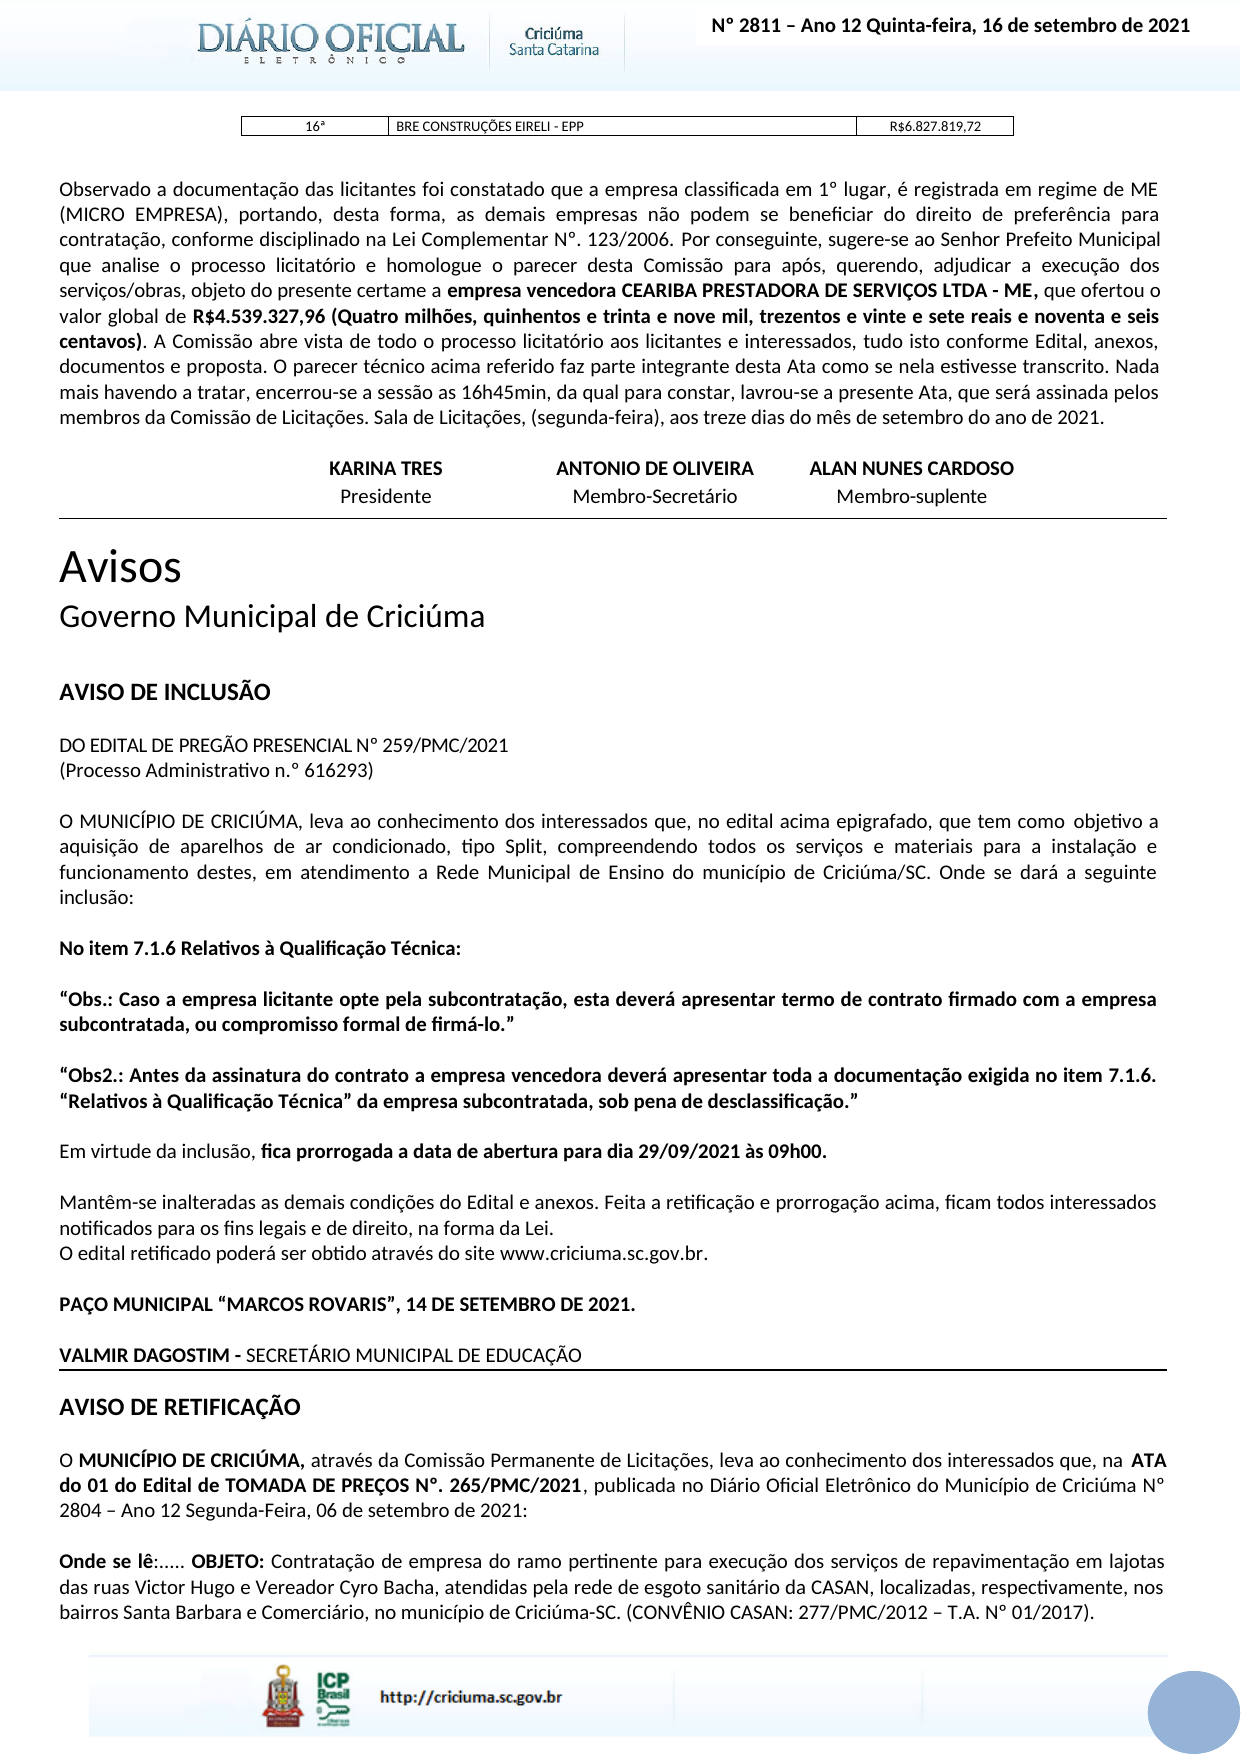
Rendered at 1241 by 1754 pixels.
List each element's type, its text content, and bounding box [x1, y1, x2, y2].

text Em virtude da inclusão, fica prorrogada a data de abertura para dia 29/09/2021 às 09h00. [59, 1139, 1159, 1164]
text O MUNICÍPIO DE CRICIÚMA, através da Comissão Permanente de Licitações, leva ao conhecimento dos interessados que, na ATA do 01 do Edital de TOMADA DE PREÇOS Nº. 265/PMC/2021, publicada no Diário Oficial Eletrônico do Município de Criciúma Nº 2804 – Ano 12 Segunda-Feira, 06 de setembro de 2021: [59, 1447, 1167, 1523]
table_cell R$6.827.819,72 [857, 117, 1013, 135]
text PAÇO MUNICIPAL “MARCOS ROVARIS”, 14 DE SETEMBRO DE 2021. [59, 1291, 1159, 1317]
table_cell BRE CONSTRUÇÕES EIRELI - EPP [389, 117, 856, 135]
text O MUNICÍPIO DE CRICIÚMA, leva ao conhecimento dos interessados que, no edital acima epigrafado, que tem como objetivo a aquisição de aparelhos de ar condicionado, tipo Split, compreendendo todos os serviços e materiais para a instalação e funcionamento destes, em atendimento a Rede Municipal de Ensino do município de Criciúma/SC. Onde se dará a seguinte inclusão: [59, 808, 1159, 910]
text (Processo Administrativo n.º 616293) [59, 757, 1159, 783]
text Onde se lê:..... OBJETO: Contratação de empresa do ramo pertinente para execução dos serviços de repavimentação em lajotas das ruas Victor Hugo e Vereador Cyro Bacha, atendidas pela rede de esgoto sanitário da CASAN, localizadas, respectivamente, nos bairros Santa Barbara e Comerciário, no município de Criciúma-SC. (CONVÊNIO CASAN: 277/PMC/2012 – T.A. Nº 01/2017). [59, 1548, 1167, 1625]
table_cell Membro-Secretário [531, 483, 809, 511]
text “Obs.: Caso a empresa licitante opte pela subcontratação, esta deverá apresentar termo de contrato firmado com a empresa subcontratada, ou compromisso formal de firmá-lo.” [59, 986, 1159, 1037]
text Mantêm-se inalteradas as demais condições do Edital e anexos. Feita a retificação e prorrogação acima, ficam todos interessados notificados para os fins legais e de direito, na forma da Lei. [59, 1189, 1159, 1240]
text “Obs2.: Antes da assinatura do contrato a empresa vencedora deverá apresentar toda a documentação exigida no item 7.1.6. “Relativos à Qualificação Técnica” da empresa subcontratada, sob pena de desclassificação.” [59, 1062, 1159, 1113]
table_cell Membro-suplente [809, 483, 1014, 511]
text Governo Municipal de Criciúma [59, 595, 1159, 635]
text Observado a documentação das licitantes foi constatado que a empresa classificada em 1º lugar, é registrada em regime de ME (MICRO EMPRESA), portando, desta forma, as demais empresas não podem se beneficiar do direito de preferência para contratação, conforme disciplinado na Lei Complementar Nº. 123/2006. Por conseguinte, sugere-se ao Senhor Prefeito Municipal que analise o processo licitatório e homologue o parecer desta Comissão para após, querendo, adjudicar a execução dos serviços/obras, objeto do presente certame a empresa vencedora CEARIBA PRESTADORA DE SERVIÇOS LTDA - ME, que ofertou o valor global de R$4.539.327,96 (Quatro milhões, quinhentos e trinta e nove mil, trezentos e vinte e sete reais e noventa e seis centavos). A Comissão abre vista de todo o processo licitatório aos licitantes e interessados, tudo isto conforme Edital, anexos, documentos e proposta. O parecer técnico acima referido faz parte integrante desta Ata como se nela estivesse transcrito. Nada mais havendo a tratar, encerrou-se a sessão as 16h45min, da qual para constar, lavrou-se a presente Ata, que será assinada pelos membros da Comissão de Licitações. Sala de Licitações, (segunda-feira), aos treze dias do mês de setembro do ano de 2021. [59, 176, 1161, 430]
text AVISO DE RETIFICAÇÃO [59, 1391, 1167, 1421]
text Avisos [59, 536, 1159, 595]
text VALMIR DAGOSTIM - SECRETÁRIO MUNICIPAL DE EDUCAÇÃO [59, 1342, 1167, 1369]
table_cell Presidente [241, 483, 531, 511]
text No item 7.1.6 Relativos à Qualificação Técnica: [59, 935, 1159, 961]
table_header ALAN NUNES CARDOSO [809, 455, 1014, 483]
text AVISO DE INCLUSÃO [59, 676, 1159, 707]
text DO EDITAL DE PREGÃO PRESENCIAL Nº 259/PMC/2021 [59, 732, 1159, 757]
table_cell 16ª [242, 117, 388, 135]
table_header ANTONIO DE OLIVEIRA [531, 455, 809, 483]
text O edital retificado poderá ser obtido através do site www.criciuma.sc.gov.br. [59, 1240, 1159, 1266]
table_header KARINA TRES [241, 455, 531, 483]
